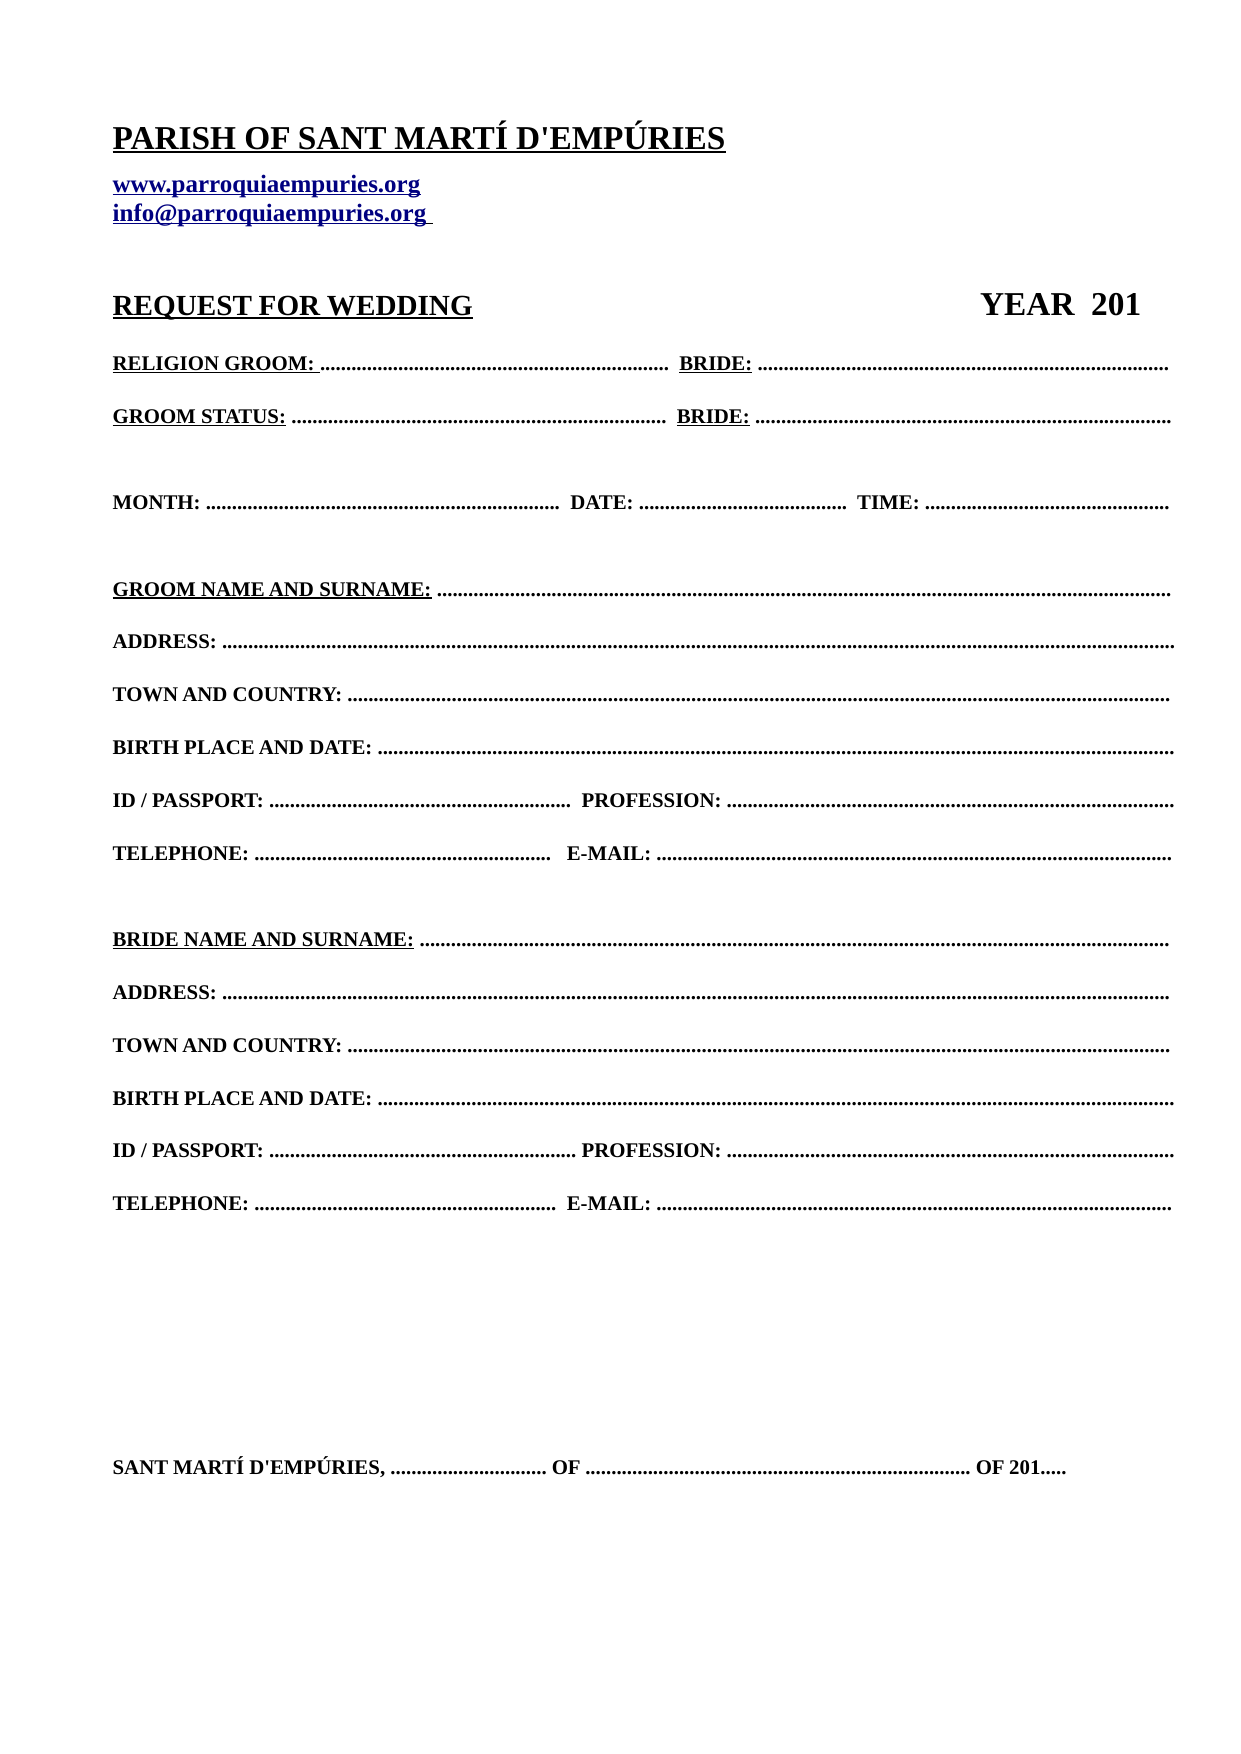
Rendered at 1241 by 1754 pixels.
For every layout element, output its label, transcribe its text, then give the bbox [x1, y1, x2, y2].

text TELEPHONE: .......................................................... E-MAIL: ................................................................................................... [112, 1191, 1177, 1215]
text TOWN AND COUNTRY: .............................................................................................................................................................. [112, 1033, 1177, 1057]
text www.parroquiaempuries.org [112, 169, 1177, 198]
text MONTH: .................................................................... DATE: ........................................ TIME: ............................................... [112, 490, 1177, 514]
text ID / PASSPORT: .......................................................... PROFESSION: ...................................................................................... [112, 788, 1177, 812]
text ADDRESS: ....................................................................................................................................................................................... [112, 629, 1177, 653]
text PARISH OF SANT MARTÍ D'EMPÚRIES [112, 118, 1177, 156]
text GROOM STATUS: ........................................................................ BRIDE: ................................................................................ [112, 404, 1177, 428]
text REQUEST FOR WEDDING YEAR 201 [112, 284, 1177, 322]
text info@parroquiaempuries.org [112, 198, 1177, 226]
text ID / PASSPORT: ........................................................... PROFESSION: ...................................................................................... [112, 1138, 1177, 1162]
text GROOM NAME AND SURNAME: ............................................................................................................................................. [112, 577, 1177, 601]
text ADDRESS: ...................................................................................................................................................................................... [112, 980, 1177, 1004]
text TOWN AND COUNTRY: .............................................................................................................................................................. [112, 682, 1177, 706]
text BIRTH PLACE AND DATE: ......................................................................................................................................................... [112, 1085, 1177, 1109]
text BRIDE NAME AND SURNAME: ................................................................................................................................................ [112, 927, 1177, 951]
text SANT MARTÍ D'EMPÚRIES, .............................. OF .......................................................................... OF 201..... [112, 1455, 1177, 1479]
text TELEPHONE: ......................................................... E-MAIL: ................................................................................................... [112, 841, 1177, 865]
text RELIGION GROOM: ................................................................... BRIDE: ............................................................................... [112, 351, 1177, 375]
text BIRTH PLACE AND DATE: ......................................................................................................................................................... [112, 735, 1177, 759]
